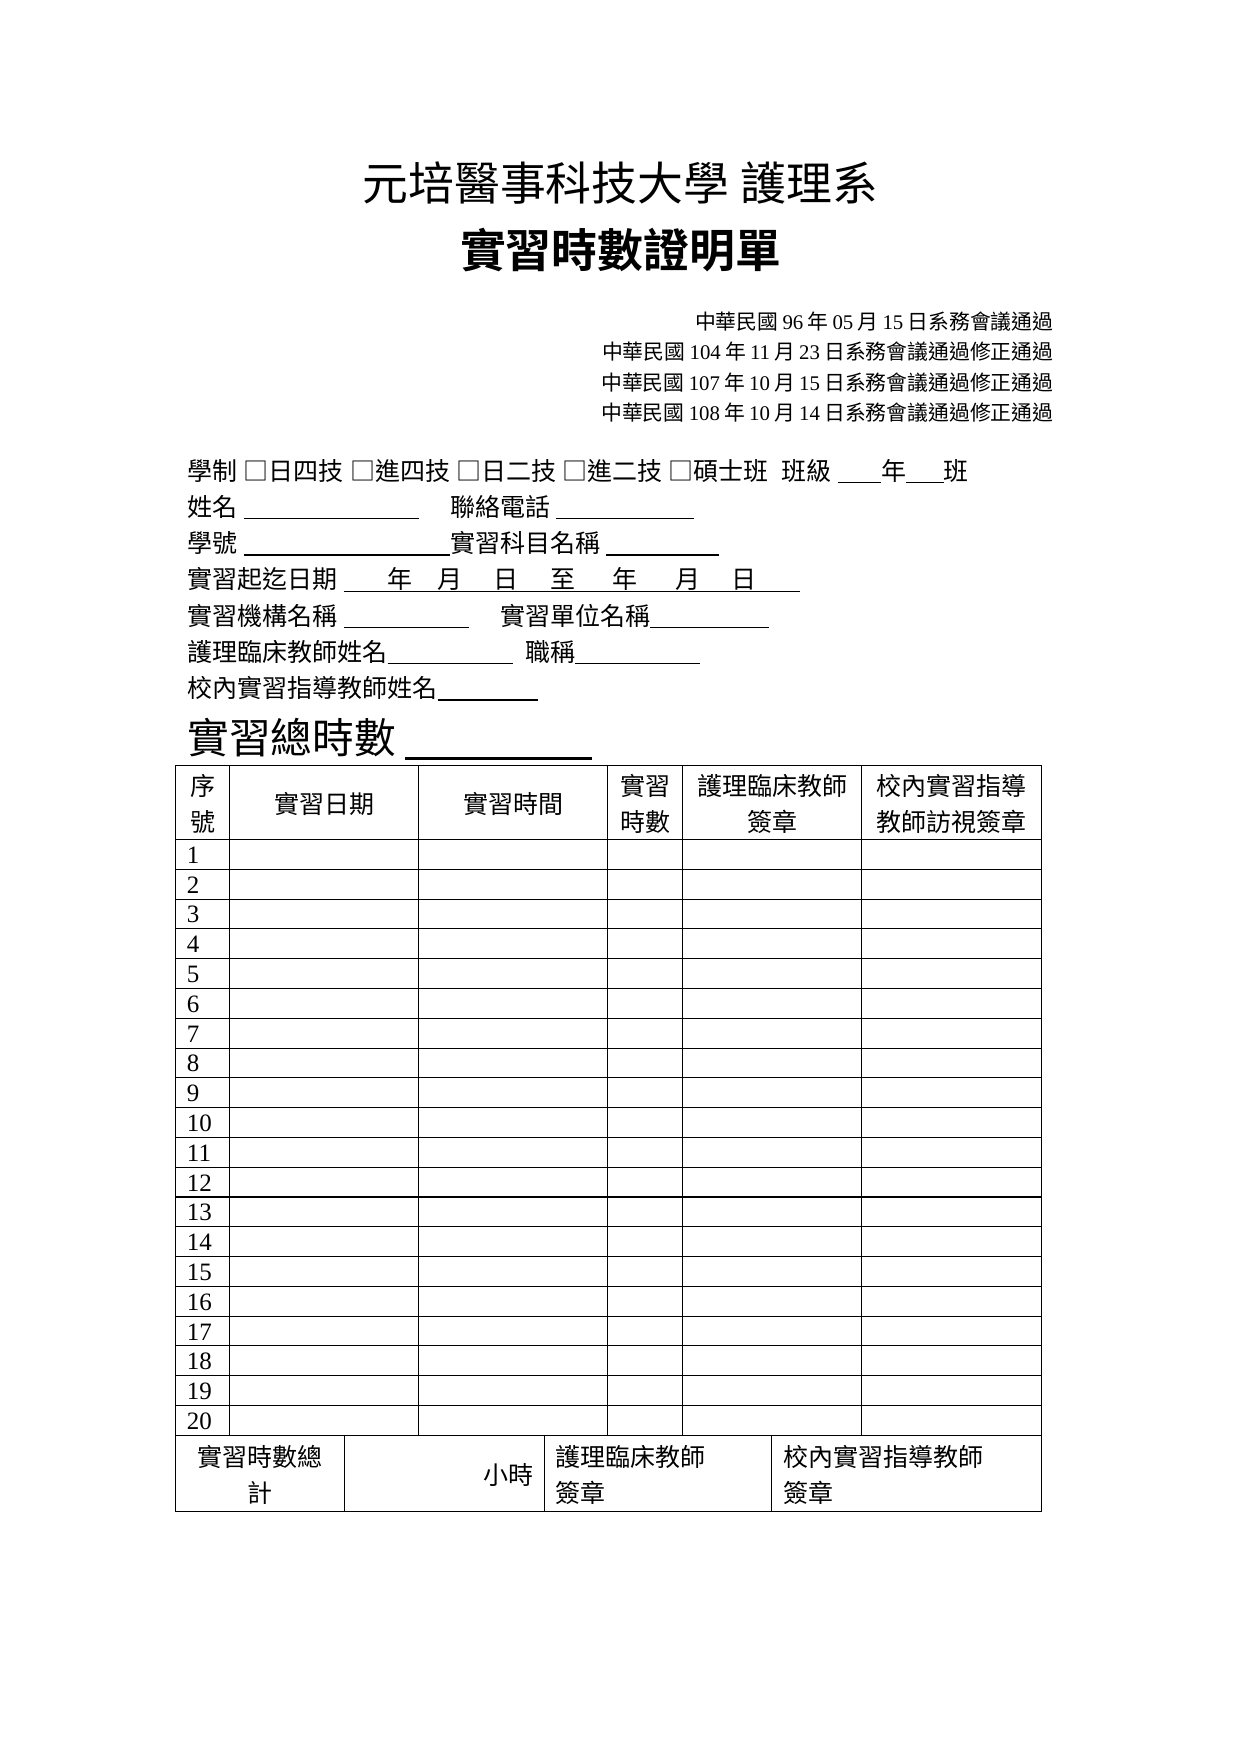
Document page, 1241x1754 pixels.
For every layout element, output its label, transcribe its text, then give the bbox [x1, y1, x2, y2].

table_cell [862, 1049, 1041, 1077]
table_cell [862, 989, 1041, 1018]
text 中華民國104年11月23日系務會議通過修正通過 [187, 336, 1053, 366]
table_cell 5 [176, 959, 229, 988]
table_cell [862, 1078, 1041, 1107]
table_header 校內實習指導 教師訪視簽章 [862, 766, 1041, 839]
table_cell [862, 840, 1041, 869]
text 實習起迄日期 年 月 日 至 年 月 日 [187, 560, 1053, 596]
table_cell [230, 1198, 418, 1226]
table_cell 17 [176, 1317, 229, 1345]
table_cell [419, 1019, 607, 1047]
table_cell [862, 1257, 1041, 1286]
text 中華民國108年10月14日系務會議通過修正通過 [187, 396, 1053, 426]
table_cell [862, 900, 1041, 928]
table_cell [608, 870, 682, 898]
table_cell [683, 1317, 861, 1345]
table_cell [419, 1287, 607, 1316]
table_cell [608, 1019, 682, 1047]
table_cell [683, 1406, 861, 1435]
table_cell [862, 1019, 1041, 1047]
table_cell [683, 929, 861, 958]
table_cell [683, 989, 861, 1018]
table_cell 6 [176, 989, 229, 1018]
table_cell [230, 840, 418, 869]
table_cell 8 [176, 1049, 229, 1077]
table_cell [862, 1406, 1041, 1435]
table_cell 1 [176, 840, 229, 869]
table_cell [862, 1168, 1041, 1196]
table_cell [862, 1346, 1041, 1375]
table_cell 實習時數總計 [176, 1436, 344, 1511]
text 中華民國96年05月15日系務會議通過 [187, 305, 1053, 336]
table_cell [230, 1108, 418, 1137]
table_cell [608, 959, 682, 988]
table_cell [230, 1138, 418, 1167]
text 中華民國107年10月15日系務會議通過修正通過 [187, 366, 1053, 396]
table_cell [419, 1078, 607, 1107]
table_cell [608, 929, 682, 958]
table_cell [230, 870, 418, 898]
table_cell 19 [176, 1376, 229, 1405]
table_cell [419, 1049, 607, 1077]
table_cell [608, 1168, 682, 1196]
table_cell [419, 1198, 607, 1226]
table_cell 7 [176, 1019, 229, 1047]
table_cell [862, 1376, 1041, 1405]
text 實習機構名稱 實習單位名稱 [187, 596, 1053, 632]
table_cell [683, 1227, 861, 1256]
table_cell [419, 870, 607, 898]
table_cell 12 [176, 1168, 229, 1196]
text 學制 □日四技 □進四技 □日二技 □進二技 □碩士班 班級 年 班 [187, 451, 1053, 487]
table_header 實習時間 [419, 766, 607, 839]
table_cell [683, 840, 861, 869]
table_cell [862, 870, 1041, 898]
table_cell [862, 929, 1041, 958]
table_cell [683, 1019, 861, 1047]
table_cell 13 [176, 1198, 229, 1226]
table_cell [683, 900, 861, 928]
table_cell [230, 1406, 418, 1435]
table_cell [683, 1257, 861, 1286]
table_cell [230, 1168, 418, 1196]
table_cell [608, 1376, 682, 1405]
table_cell [419, 900, 607, 928]
table_cell [230, 1019, 418, 1047]
table_cell 10 [176, 1108, 229, 1137]
table_cell [683, 1168, 861, 1196]
table_cell 3 [176, 900, 229, 928]
table_cell 2 [176, 870, 229, 898]
table_cell 4 [176, 929, 229, 958]
table_cell 18 [176, 1346, 229, 1375]
table_cell [862, 1287, 1041, 1316]
table_cell [419, 1317, 607, 1345]
table_cell [419, 1346, 607, 1375]
table_cell [419, 1227, 607, 1256]
table_header 序號 [176, 766, 229, 839]
table_cell [862, 1317, 1041, 1345]
table_cell 護理臨床教師 簽章 [545, 1436, 771, 1511]
table_cell [608, 1198, 682, 1226]
text 實習總時數 [187, 705, 1053, 765]
table_cell [230, 1257, 418, 1286]
table_cell [608, 900, 682, 928]
table_cell [608, 989, 682, 1018]
table_cell 20 [176, 1406, 229, 1435]
table_cell [419, 1168, 607, 1196]
table_cell [862, 1108, 1041, 1137]
table_cell [608, 1108, 682, 1137]
table_cell [419, 1376, 607, 1405]
table_cell [683, 1198, 861, 1226]
table_cell [608, 1317, 682, 1345]
table_cell [419, 1138, 607, 1167]
table_cell [230, 1049, 418, 1077]
table_cell [862, 1227, 1041, 1256]
table_header 護理臨床教師 簽章 [683, 766, 861, 839]
text 元培醫事科技大學 護理系 [187, 148, 1053, 214]
table_cell [230, 1287, 418, 1316]
table_cell [608, 1227, 682, 1256]
table_cell [683, 1138, 861, 1167]
table_cell [608, 1049, 682, 1077]
table_cell [608, 840, 682, 869]
text 實習時數證明單 [187, 214, 1053, 280]
text 校內實習指導教師姓名 [187, 669, 1053, 705]
table_cell [230, 1317, 418, 1345]
table_cell [230, 900, 418, 928]
table_cell [608, 1346, 682, 1375]
table_cell [608, 1138, 682, 1167]
text 姓名 聯絡電話 [187, 487, 1053, 524]
table_cell [230, 959, 418, 988]
table_header 實習日期 [230, 766, 418, 839]
table_cell [862, 959, 1041, 988]
table_cell [862, 1198, 1041, 1226]
table_cell 14 [176, 1227, 229, 1256]
table_cell [683, 1049, 861, 1077]
table_cell 9 [176, 1078, 229, 1107]
table_cell [683, 959, 861, 988]
table_cell [419, 1108, 607, 1137]
table_cell 11 [176, 1138, 229, 1167]
table_cell [608, 1078, 682, 1107]
table_cell [419, 840, 607, 869]
table_cell [419, 929, 607, 958]
table_cell [230, 1078, 418, 1107]
table_cell [683, 1078, 861, 1107]
text 護理臨床教師姓名 職稱 [187, 632, 1053, 669]
table_header 實習 時數 [608, 766, 682, 839]
table_cell [608, 1406, 682, 1435]
table_cell [683, 1376, 861, 1405]
table_cell 校內實習指導教師 簽章 [772, 1436, 1041, 1511]
table_cell [419, 1406, 607, 1435]
table_cell [683, 870, 861, 898]
table_cell [419, 959, 607, 988]
table_cell 15 [176, 1257, 229, 1286]
table_cell [608, 1257, 682, 1286]
table_cell [230, 1376, 418, 1405]
text 學號 實習科目名稱 [187, 524, 1053, 560]
table_cell [862, 1138, 1041, 1167]
table_cell [230, 1227, 418, 1256]
table_cell [419, 989, 607, 1018]
table_cell [683, 1108, 861, 1137]
table_cell 小時 [345, 1436, 544, 1511]
table_cell [683, 1346, 861, 1375]
table_cell [683, 1287, 861, 1316]
table_cell [230, 989, 418, 1018]
table_cell [230, 1346, 418, 1375]
table_cell [230, 929, 418, 958]
table_cell 16 [176, 1287, 229, 1316]
table_cell [608, 1287, 682, 1316]
table_cell [419, 1257, 607, 1286]
